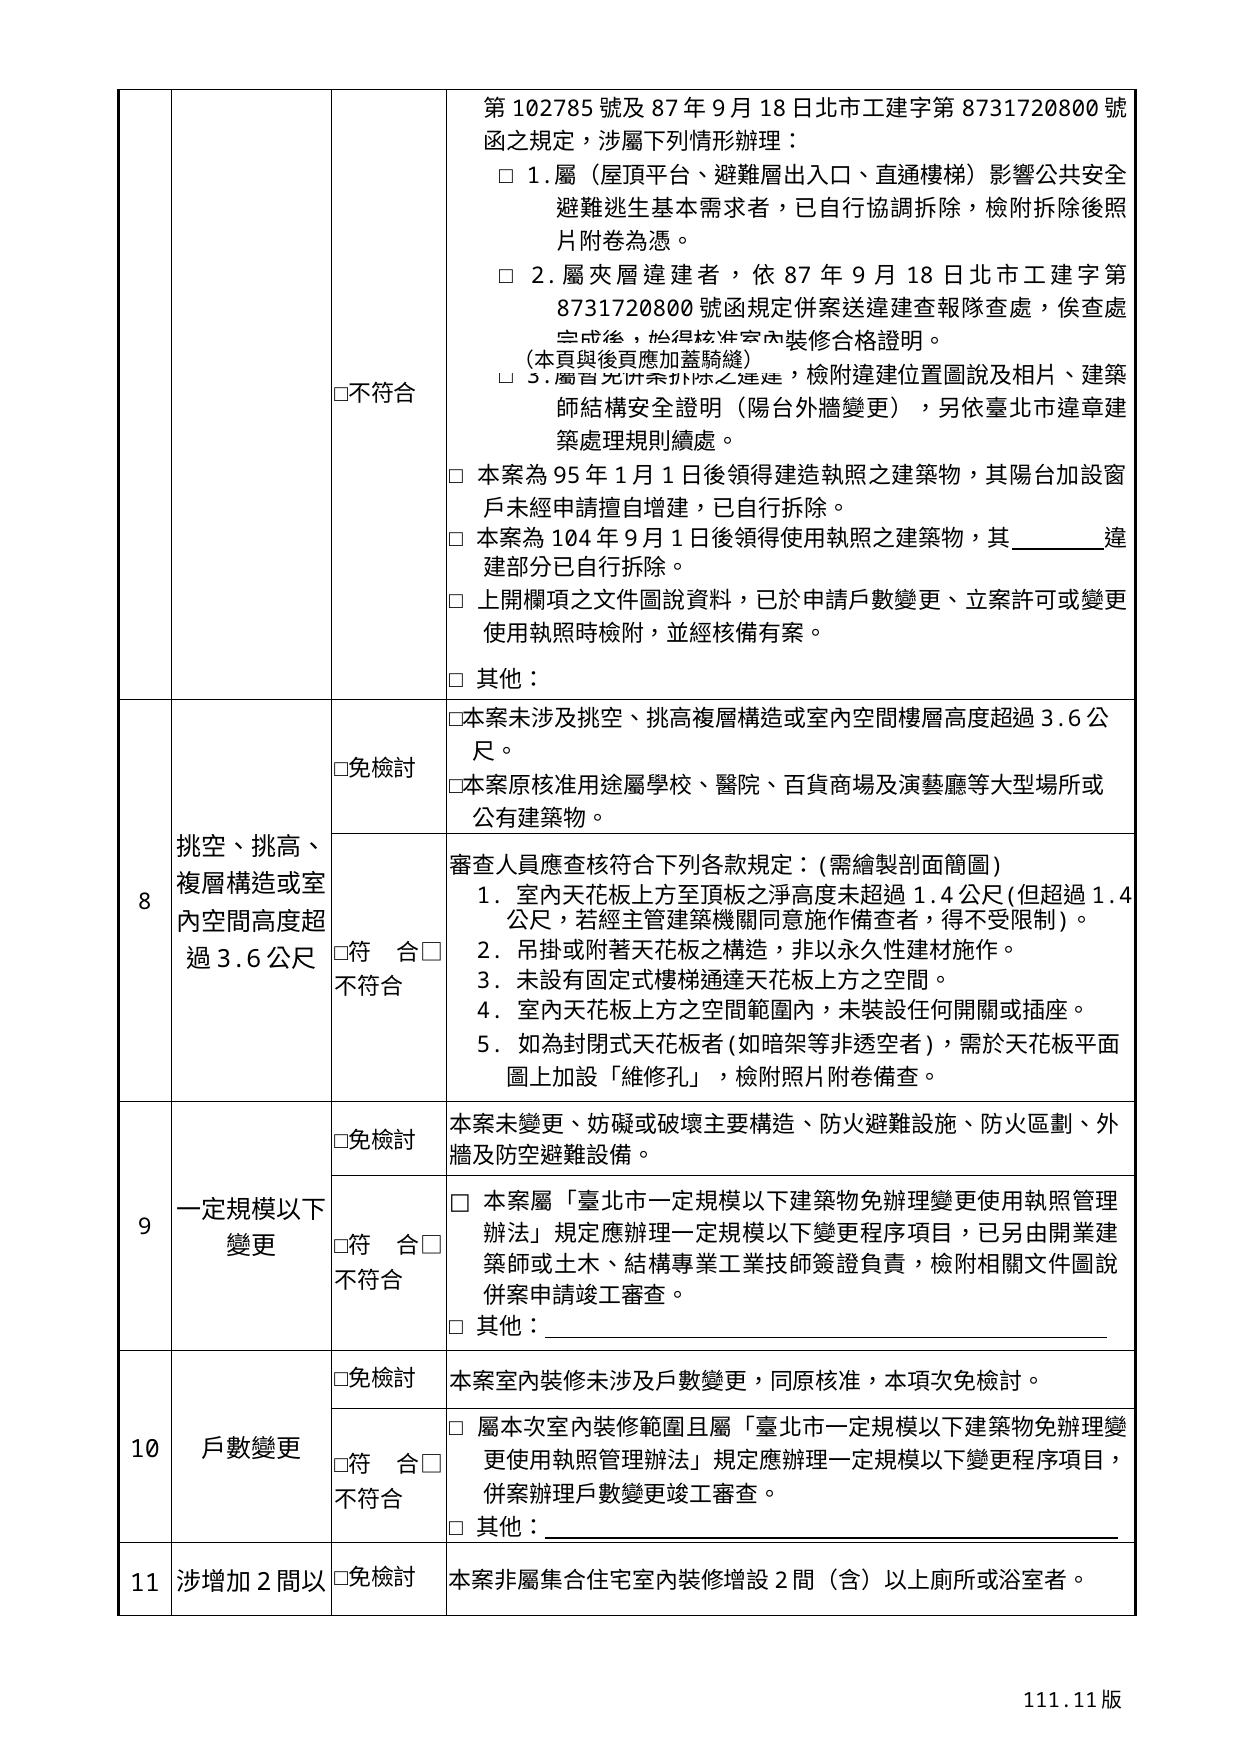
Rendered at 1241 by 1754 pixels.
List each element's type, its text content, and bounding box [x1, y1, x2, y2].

table_cell [172, 90, 331, 699]
table_cell □符 合□不符合 [332, 834, 446, 1101]
table_cell □ 屬本次室內裝修範圍且屬「臺北市一定規模以下建築物免辦理變更使用執照管理辦法」規定應辦理一定規模以下變更程序項目，併案辦理戶數變更竣工審查。 □ 其他： [447, 1409, 1134, 1542]
table_cell □免檢討 [332, 1543, 446, 1615]
table_cell □免檢討 [332, 1351, 446, 1408]
table_cell □本案未涉及挑空、挑高複層構造或室內空間樓層高度超過3.6公尺。 □本案原核准用途屬學校、醫院、百貨商場及演藝廳等大型場所或公有建築物。 [447, 700, 1134, 833]
table_cell 戶數變更 [172, 1351, 331, 1542]
table_cell 涉增加2間以 [172, 1543, 331, 1615]
table_cell 一定規模以下變更 [172, 1102, 331, 1350]
table_cell □免檢討 [332, 700, 446, 833]
table_cell □不符合 [332, 90, 446, 699]
table_cell 8 [120, 700, 171, 1101]
table_cell 9 [120, 1102, 171, 1350]
table_cell 挑空、挑高、 複層構造或室 內空間高度超 過3.6公尺 [172, 700, 331, 1101]
table_cell □符 合□不符合 [332, 1176, 446, 1350]
table_cell 本案未變更、妨礙或破壞主要構造、防火避難設施、防火區劃、外牆及防空避難設備。 [447, 1102, 1134, 1175]
table_cell □符 合□不符合 [332, 1409, 446, 1542]
table_cell 本案屬「臺北市一定規模以下建築物免辦理變更使用執照管理辦法」規定應辦理一定規模以下變更程序項目，已另由開業建築師或土木、結構專業工業技師簽證負責，檢附相關文件圖說併案申請竣工審查。 □ 其他： [447, 1176, 1134, 1350]
table_cell 本案非屬集合住宅室內裝修增設2間（含）以上廁所或浴室者。 [447, 1543, 1134, 1615]
table_cell 第102785號及87年9月18日北市工建字第8731720800號函之規定，涉屬下列情形辦理： □ 1.屬（屋頂平台、避難層出入口、直通樓梯）影響公共安全避難逃生基本需求者，已自行協調拆除，檢附拆除後照片附卷為憑。 □ 2.屬夾層違建者，依87年9月18日北市工建字第8731720800號函規定併案送違建查報隊查處，俟查處完成後，始得核准室內裝修合格證明。 □ 3.屬暫免併案拆除之違建，檢附違建位置圖說及相片、建築師結構安全證明（陽台外牆變更），另依臺北市違章建築處理規則續處。 □ 本案為95年1月1日後領得建造執照之建築物，其陽台加設窗戶未經申請擅自增建，已自行拆除。 □ 本案為104年9月1日後領得使用執照之建築物，其 違建部分已自行拆除。 □ 上開欄項之文件圖說資料，已於申請戶數變更、立案許可或變更使用執照時檢附，並經核備有案。 □ 其他： [447, 90, 1134, 699]
table_cell □免檢討 [332, 1102, 446, 1175]
table_cell 10 [120, 1351, 171, 1542]
table_cell 11 [120, 1543, 171, 1615]
table_cell [120, 90, 171, 699]
table_cell 審查人員應查核符合下列各款規定：(需繪製剖面簡圖) 1. 室內天花板上方至頂板之淨高度未超過1.4公尺(但超過1.4公尺，若經主管建築機關同意施作備查者，得不受限制)。 2. 吊掛或附著天花板之構造，非以永久性建材施作。 3. 未設有固定式樓梯通達天花板上方之空間。 4. 室內天花板上方之空間範圍內，未裝設任何開關或插座。 5. 如為封閉式天花板者(如暗架等非透空者)，需於天花板平面圖上加設「維修孔」，檢附照片附卷備查。 [447, 834, 1134, 1101]
table_cell 本案室內裝修未涉及戶數變更，同原核准，本項次免檢討。 [447, 1351, 1134, 1408]
